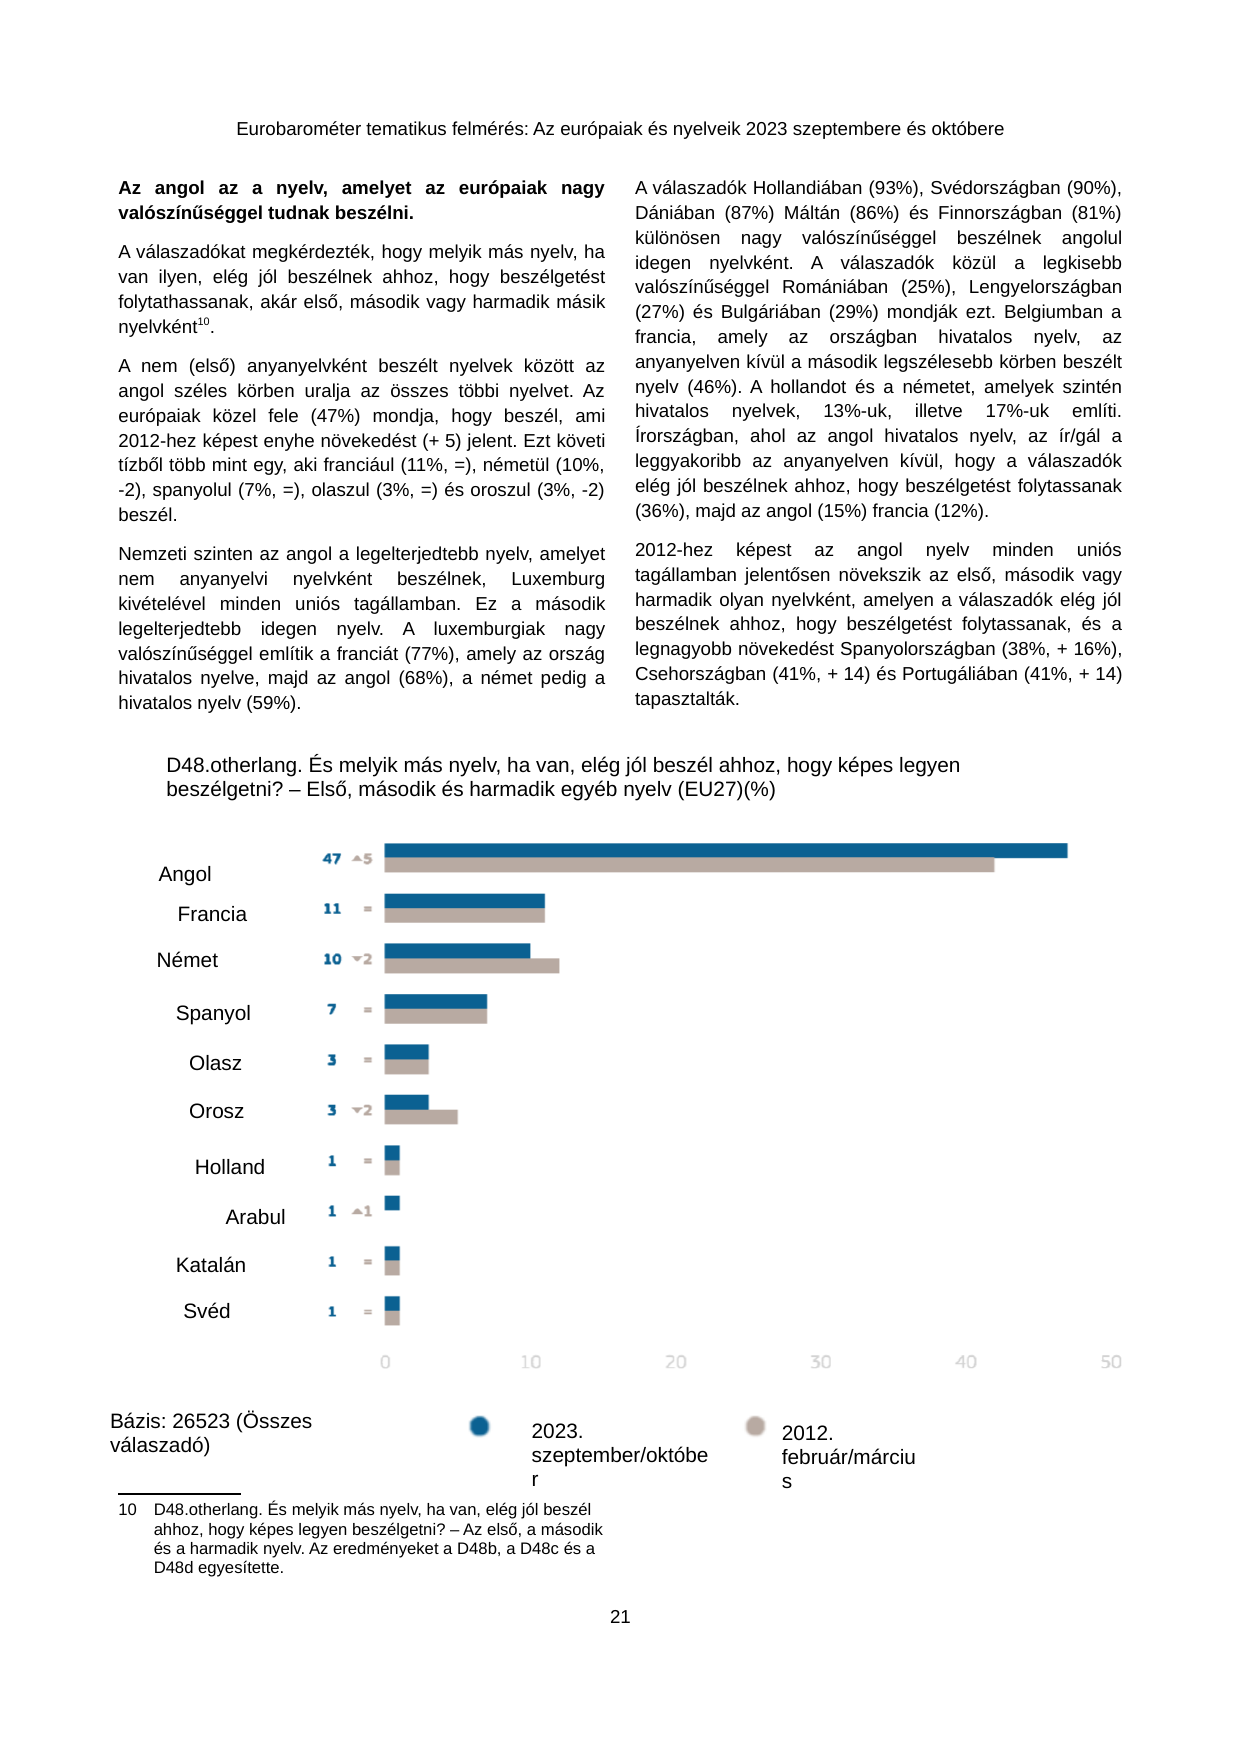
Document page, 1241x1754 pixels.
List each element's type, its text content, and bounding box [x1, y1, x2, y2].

picture [321, 827, 1126, 1377]
text 2012-hez képest az angol nyelv minden uniós tagállamban jelentősen növekszik az első, második vagy harmadik olyan nyelvként, amelyen a válaszadók elég jól beszélnek ahhoz, hogy beszélgetést folytassanak, és a legnagyobb növekedést Spanyolországban (38%, + 16%), Csehországban (41%, + 14) és Portugáliában (41%, + 14) tapasztalták. [635, 539, 1122, 709]
picture [460, 1396, 771, 1452]
text Az angol az a nyelv, amelyet az európaiak nagy valószínűséggel tudnak beszélni. [118, 177, 605, 223]
text D48.otherlang. És melyik más nyelv, ha van, elég jól beszél ahhoz, hogy képes legyen beszélgetni? – Az első, a második és a harmadik nyelv. Az eredményeket a D48b, a D48c és a D48d egyesítette. [118, 1500, 605, 1577]
text A válaszadókat megkérdezték, hogy melyik más nyelv, ha van ilyen, elég jól beszélnek ahhoz, hogy beszélgetést folytathassanak, akár első, második vagy harmadik másik nyelvként. [118, 241, 605, 337]
text A válaszadók Hollandiában (93%), Svédországban (90%), Dániában (87%) Máltán (86%) és Finnországban (81%) különösen nagy valószínűséggel beszélnek angolul idegen nyelvként. A válaszadók közül a legkisebb valószínűséggel Romániában (25%), Lengyelországban (27%) és Bulgáriában (29%) mondják ezt. Belgiumban a francia, amely az országban hivatalos nyelv, az anyanyelven kívül a második legszélesebb körben beszélt nyelv (46%). A hollandot és a németet, amelyek szintén hivatalos nyelvek, 13%-uk, illetve 17%-uk említi. Írországban, ahol az angol hivatalos nyelv, az ír/gál a leggyakoribb az anyanyelven kívül, hogy a válaszadók elég jól beszélnek ahhoz, hogy beszélgetést folytassanak (36%), majd az angol (15%) francia (12%). [635, 177, 1122, 521]
text A nem (első) anyanyelvként beszélt nyelvek között az angol széles körben uralja az összes többi nyelvet. Az európaiak közel fele (47%) mondja, hogy beszél, ami 2012-hez képest enyhe növekedést (+ 5) jelent. Ezt követi tízből több mint egy, aki franciául (11%, =), németül (10%, -2), spanyolul (7%, =), olaszul (3%, =) és oroszul (3%, -2) beszél. [118, 355, 605, 525]
text Nemzeti szinten az angol a legelterjedtebb nyelv, amelyet nem anyanyelvi nyelvként beszélnek, Luxemburg kivételével minden uniós tagállamban. Ez a második legelterjedtebb idegen nyelv. A luxemburgiak nagy valószínűséggel említik a franciát (77%), amely az ország hivatalos nyelve, majd az angol (68%), a német pedig a hivatalos nyelv (59%). [118, 543, 605, 713]
